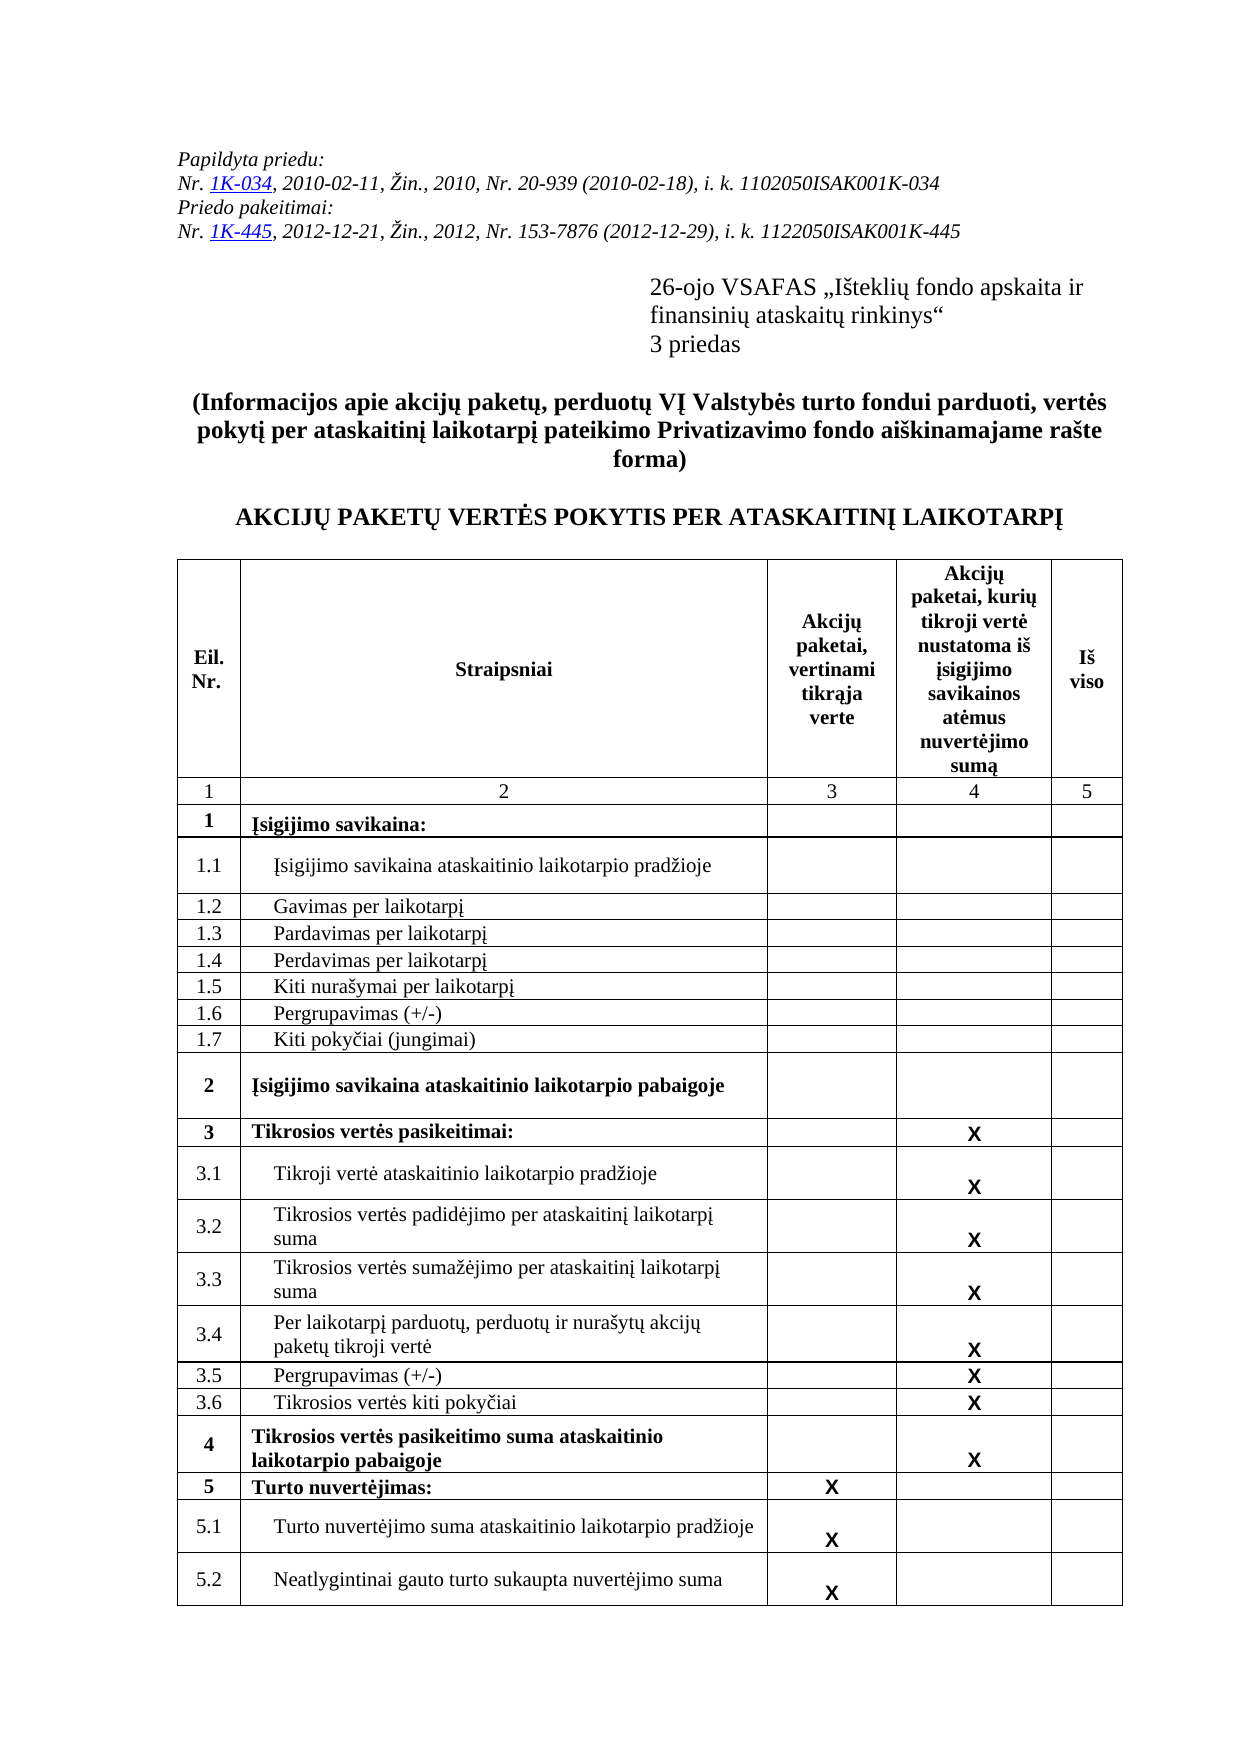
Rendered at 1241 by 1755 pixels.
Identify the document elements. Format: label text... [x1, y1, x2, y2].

table_cell Pergrupavimas (+/-) [241, 1363, 767, 1388]
table_cell Gavimas per laikotarpį [241, 894, 767, 919]
table_cell Neatlygintinai gauto turto sukaupta nuvertėjimo suma [241, 1553, 767, 1605]
table_cell [1052, 1026, 1122, 1052]
table_cell Tikrosios vertės kiti pokyčiai [241, 1389, 767, 1414]
table_cell [897, 920, 1051, 946]
table_cell [1052, 1363, 1122, 1388]
table_cell 4 [178, 1416, 240, 1472]
table_cell 2 [178, 1053, 240, 1118]
text Nr. 1K-034, 2010-02-11, Žin., 2010, Nr. 20-939 (2010-02-18), i. k. 1102050ISAK001K-034 [177, 171, 1122, 195]
table_cell [768, 894, 896, 919]
table_cell [1052, 1000, 1122, 1025]
table_cell [768, 1053, 896, 1118]
table_cell [768, 947, 896, 972]
table_cell [768, 920, 896, 946]
text Nr. 1K-445, 2012-12-21, Žin., 2012, Nr. 153-7876 (2012-12-29), i. k. 1122050ISAK001K-445 [177, 219, 1122, 243]
table_cell [768, 1000, 896, 1025]
table_cell [897, 1026, 1051, 1052]
table_cell [768, 838, 896, 893]
table_cell [1052, 1119, 1122, 1146]
table_cell 5 [1052, 778, 1122, 803]
table_cell 3 [178, 1119, 240, 1146]
table_cell X [768, 1553, 896, 1605]
table_cell [768, 1253, 896, 1305]
table_cell X [897, 1200, 1051, 1252]
table_cell [768, 805, 896, 836]
table_cell [1052, 947, 1122, 972]
table_cell Pardavimas per laikotarpį [241, 920, 767, 946]
text AKCIJŲ PAKETŲ VERTĖS POKYTIS PER ATASKAITINĮ LAIKOTARPĮ [177, 502, 1122, 531]
table_cell [1052, 1473, 1122, 1499]
table_cell X [897, 1147, 1051, 1199]
table_cell 1.4 [178, 947, 240, 972]
table_cell [897, 1553, 1051, 1605]
table_cell Įsigijimo savikaina: [241, 805, 767, 836]
table_cell Tikrosios vertės pasikeitimo suma ataskaitinio laikotarpio pabaigoje [241, 1416, 767, 1472]
table_cell X [897, 1416, 1051, 1472]
table_cell 3.6 [178, 1389, 240, 1414]
text Priedo pakeitimai: [177, 195, 1122, 219]
table_header Straipsniai [241, 560, 767, 777]
table_cell X [897, 1306, 1051, 1361]
table_cell 4 [897, 778, 1051, 803]
table_cell [1052, 1553, 1122, 1605]
table_cell Pergrupavimas (+/-) [241, 1000, 767, 1025]
table_cell Perdavimas per laikotarpį [241, 947, 767, 972]
table_cell X [897, 1119, 1051, 1146]
table_cell [1052, 894, 1122, 919]
table_cell 1.5 [178, 973, 240, 999]
table_cell [1052, 1147, 1122, 1199]
table_cell [1052, 838, 1122, 893]
table_cell 3.5 [178, 1363, 240, 1388]
table_cell [768, 1363, 896, 1388]
table_cell [1052, 1253, 1122, 1305]
table_cell [768, 1416, 896, 1472]
text 26-ojo VSAFAS „Išteklių fondo apskaita ir finansinių ataskaitų rinkinys“ [649, 272, 1122, 329]
table_cell [897, 1473, 1051, 1499]
table_cell 3 [768, 778, 896, 803]
table_cell 1.1 [178, 838, 240, 893]
table_header Akcijų paketai, vertinami tikrąja verte [768, 560, 896, 777]
table_cell 5 [178, 1473, 240, 1499]
table_cell [1052, 1500, 1122, 1552]
table_cell [768, 1200, 896, 1252]
table_cell 3.4 [178, 1306, 240, 1361]
table_cell Turto nuvertėjimo suma ataskaitinio laikotarpio pradžioje [241, 1500, 767, 1552]
table_cell [897, 1500, 1051, 1552]
table_cell Per laikotarpį parduotų, perduotų ir nurašytų akcijų paketų tikroji vertė [241, 1306, 767, 1361]
table_cell [897, 894, 1051, 919]
table_cell [897, 947, 1051, 972]
text 3 priedas [649, 329, 1122, 358]
table_cell 1 [178, 805, 240, 836]
table_cell [1052, 1200, 1122, 1252]
table_cell Turto nuvertėjimas: [241, 1473, 767, 1499]
table_header Eil. Nr. [178, 560, 240, 777]
table_cell X [897, 1363, 1051, 1388]
table_cell [768, 1119, 896, 1146]
table_header Iš viso [1052, 560, 1122, 777]
table_cell 1.3 [178, 920, 240, 946]
table_cell Kiti nurašymai per laikotarpį [241, 973, 767, 999]
table_cell 1.7 [178, 1026, 240, 1052]
table_cell Įsigijimo savikaina ataskaitinio laikotarpio pradžioje [241, 838, 767, 893]
table_cell X [897, 1253, 1051, 1305]
table_cell [1052, 920, 1122, 946]
table_cell [1052, 1416, 1122, 1472]
table_cell 3.3 [178, 1253, 240, 1305]
table_cell [1052, 1053, 1122, 1118]
table_cell 5.2 [178, 1553, 240, 1605]
table_cell [768, 973, 896, 999]
table_cell X [768, 1500, 896, 1552]
table_cell [1052, 973, 1122, 999]
table_cell [897, 1000, 1051, 1025]
table_cell X [768, 1473, 896, 1499]
table_header Akcijų paketai, kurių tikroji vertė nustatoma iš įsigijimo savikainos atėmus nuvertėjimo sumą [897, 560, 1051, 777]
table_cell Tikrosios vertės pasikeitimai: [241, 1119, 767, 1146]
table_cell 3.1 [178, 1147, 240, 1199]
table_cell 2 [241, 778, 767, 803]
table_cell Įsigijimo savikaina ataskaitinio laikotarpio pabaigoje [241, 1053, 767, 1118]
table_cell [897, 1053, 1051, 1118]
table_cell 3.2 [178, 1200, 240, 1252]
table_cell [768, 1306, 896, 1361]
table_cell [1052, 1389, 1122, 1414]
table_cell [768, 1147, 896, 1199]
table_cell Tikroji vertė ataskaitinio laikotarpio pradžioje [241, 1147, 767, 1199]
table_cell 1.6 [178, 1000, 240, 1025]
table_cell X [897, 1389, 1051, 1414]
table_cell 5.1 [178, 1500, 240, 1552]
table_cell [1052, 1306, 1122, 1361]
table_cell Tikrosios vertės padidėjimo per ataskaitinį laikotarpį suma [241, 1200, 767, 1252]
text (Informacijos apie akcijų paketų, perduotų VĮ Valstybės turto fondui parduoti, vertės pokytį per ataskaitinį laikotarpį pateikimo Privatizavimo fondo aiškinamajame rašte forma) [177, 387, 1122, 473]
table_cell [897, 838, 1051, 893]
text Papildyta priedu: [177, 147, 1122, 171]
table_cell [768, 1026, 896, 1052]
table_cell 1.2 [178, 894, 240, 919]
table_cell [768, 1389, 896, 1414]
table_cell [897, 805, 1051, 836]
table_cell 1 [178, 778, 240, 803]
table_cell [1052, 805, 1122, 836]
table_cell Kiti pokyčiai (jungimai) [241, 1026, 767, 1052]
table_cell [897, 973, 1051, 999]
table_cell Tikrosios vertės sumažėjimo per ataskaitinį laikotarpį suma [241, 1253, 767, 1305]
